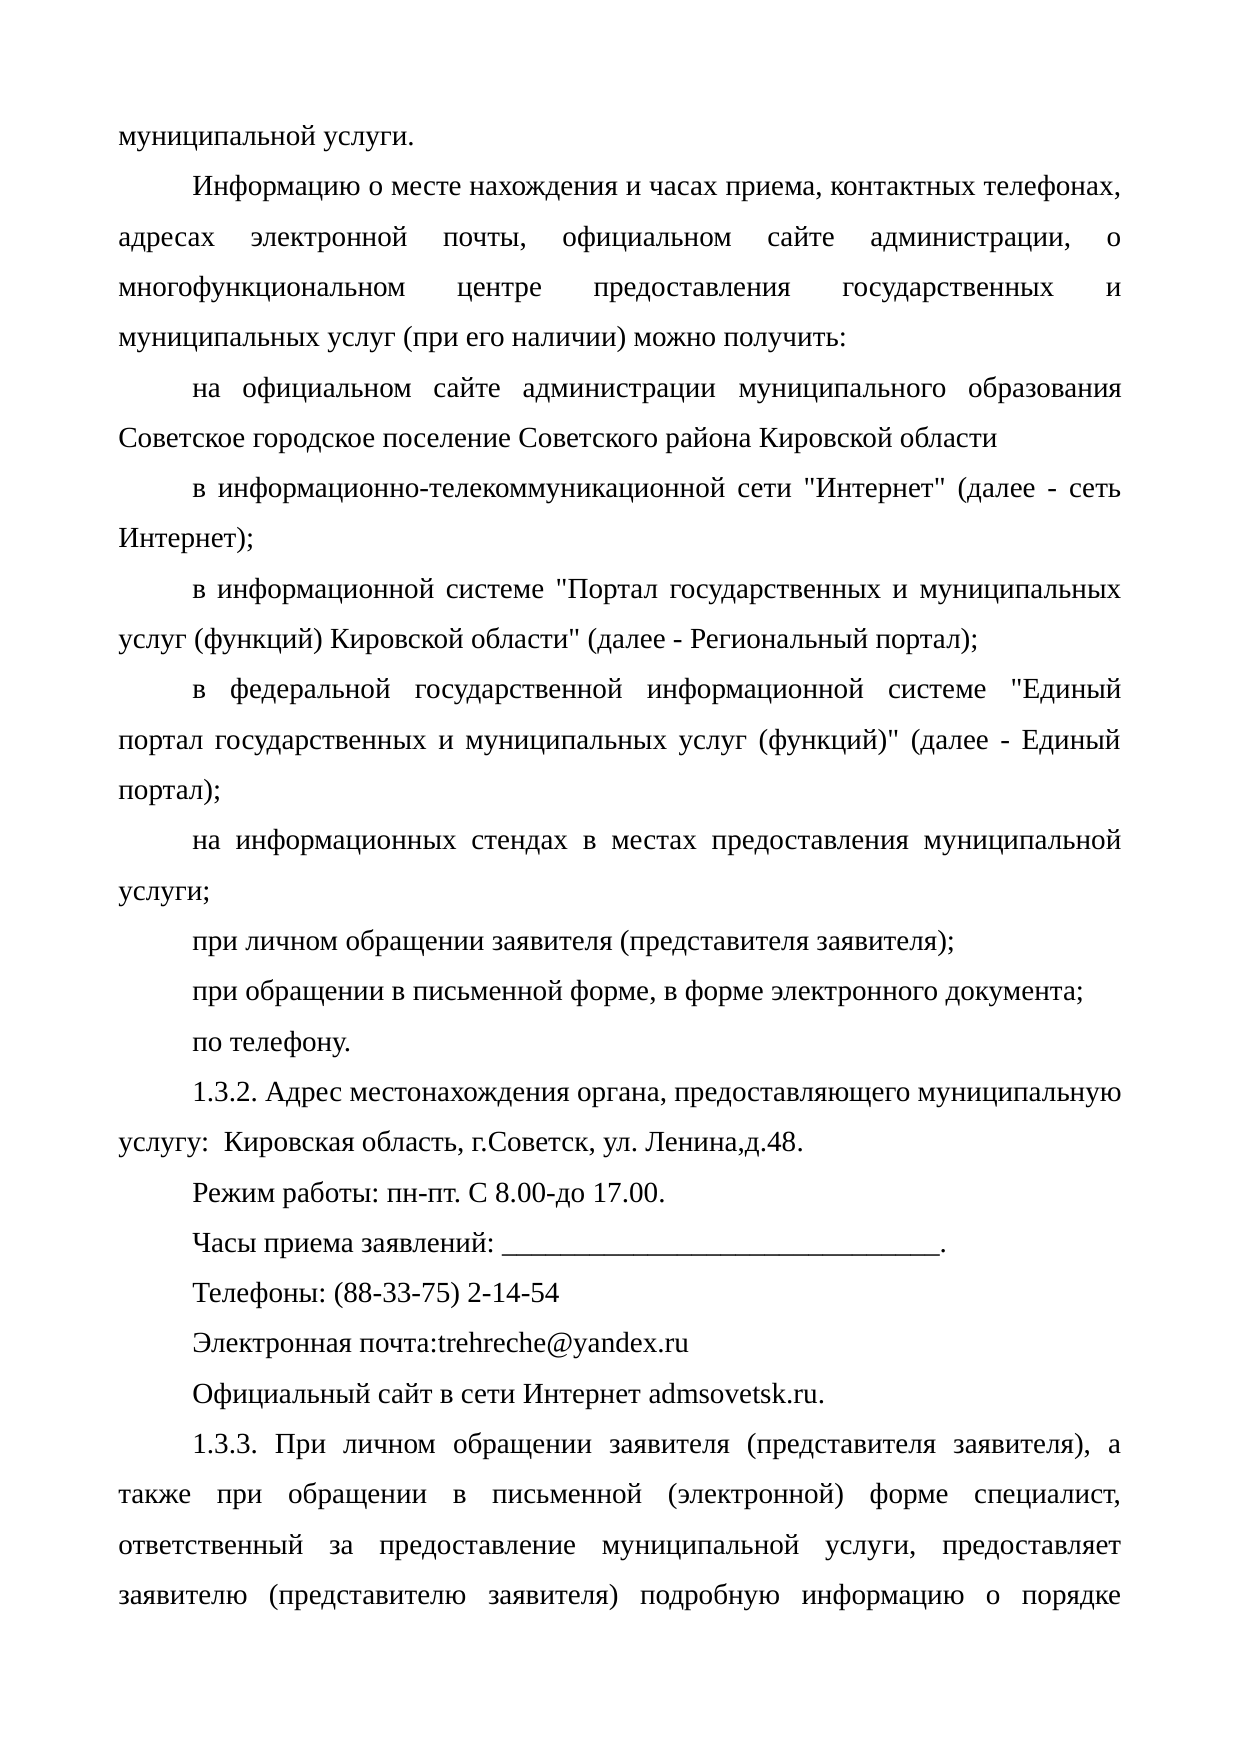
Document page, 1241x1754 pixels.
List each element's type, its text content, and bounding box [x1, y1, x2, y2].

text в информационной системе "Портал государственных и муниципальных услуг (функций) Кировской области" (далее - Региональный портал); [118, 571, 1122, 655]
text Официальный сайт в сети Интернет admsovetsk.ru. [118, 1376, 1122, 1409]
text Часы приема заявлений: ______________________________. [118, 1225, 1122, 1258]
text муниципальной услуги. [118, 118, 1122, 152]
text в информационно-телекоммуникационной сети "Интернет" (далее - сеть Интернет); [118, 470, 1122, 554]
text Режим работы: пн-пт. С 8.00-до 17.00. [118, 1175, 1122, 1208]
text Информацию о месте нахождения и часах приема, контактных телефонах, адресах электронной почты, официальном сайте администрации, о многофункциональном центре предоставления государственных и муниципальных услуг (при его наличии) можно получить: [118, 168, 1122, 353]
text 1.3.2. Адрес местонахождения органа, предоставляющего муниципальную услугу: Кировская область, г.Советск, ул. Ленина,д.48. [118, 1074, 1122, 1158]
text в федеральной государственной информационной системе "Единый портал государственных и муниципальных услуг (функций)" (далее - Единый портал); [118, 672, 1122, 806]
text при обращении в письменной форме, в форме электронного документа; [118, 973, 1122, 1007]
text при личном обращении заявителя (представителя заявителя); [118, 923, 1122, 957]
text по телефону. [118, 1024, 1122, 1057]
text на информационных стендах в местах предоставления муниципальной услуги; [118, 822, 1122, 906]
text Телефоны: (88-33-75) 2-14-54 [118, 1275, 1122, 1309]
text 1.3.3. При личном обращении заявителя (представителя заявителя), а также при обращении в письменной (электронной) форме специалист, ответственный за предоставление муниципальной услуги, предоставляет заявителю (представителю заявителя) подробную информацию о порядке [118, 1426, 1122, 1611]
text Электронная почта:trehreche@yandex.ru [118, 1326, 1122, 1359]
text на официальном сайте администрации муниципального образования Советское городское поселение Советского района Кировской области [118, 370, 1122, 453]
